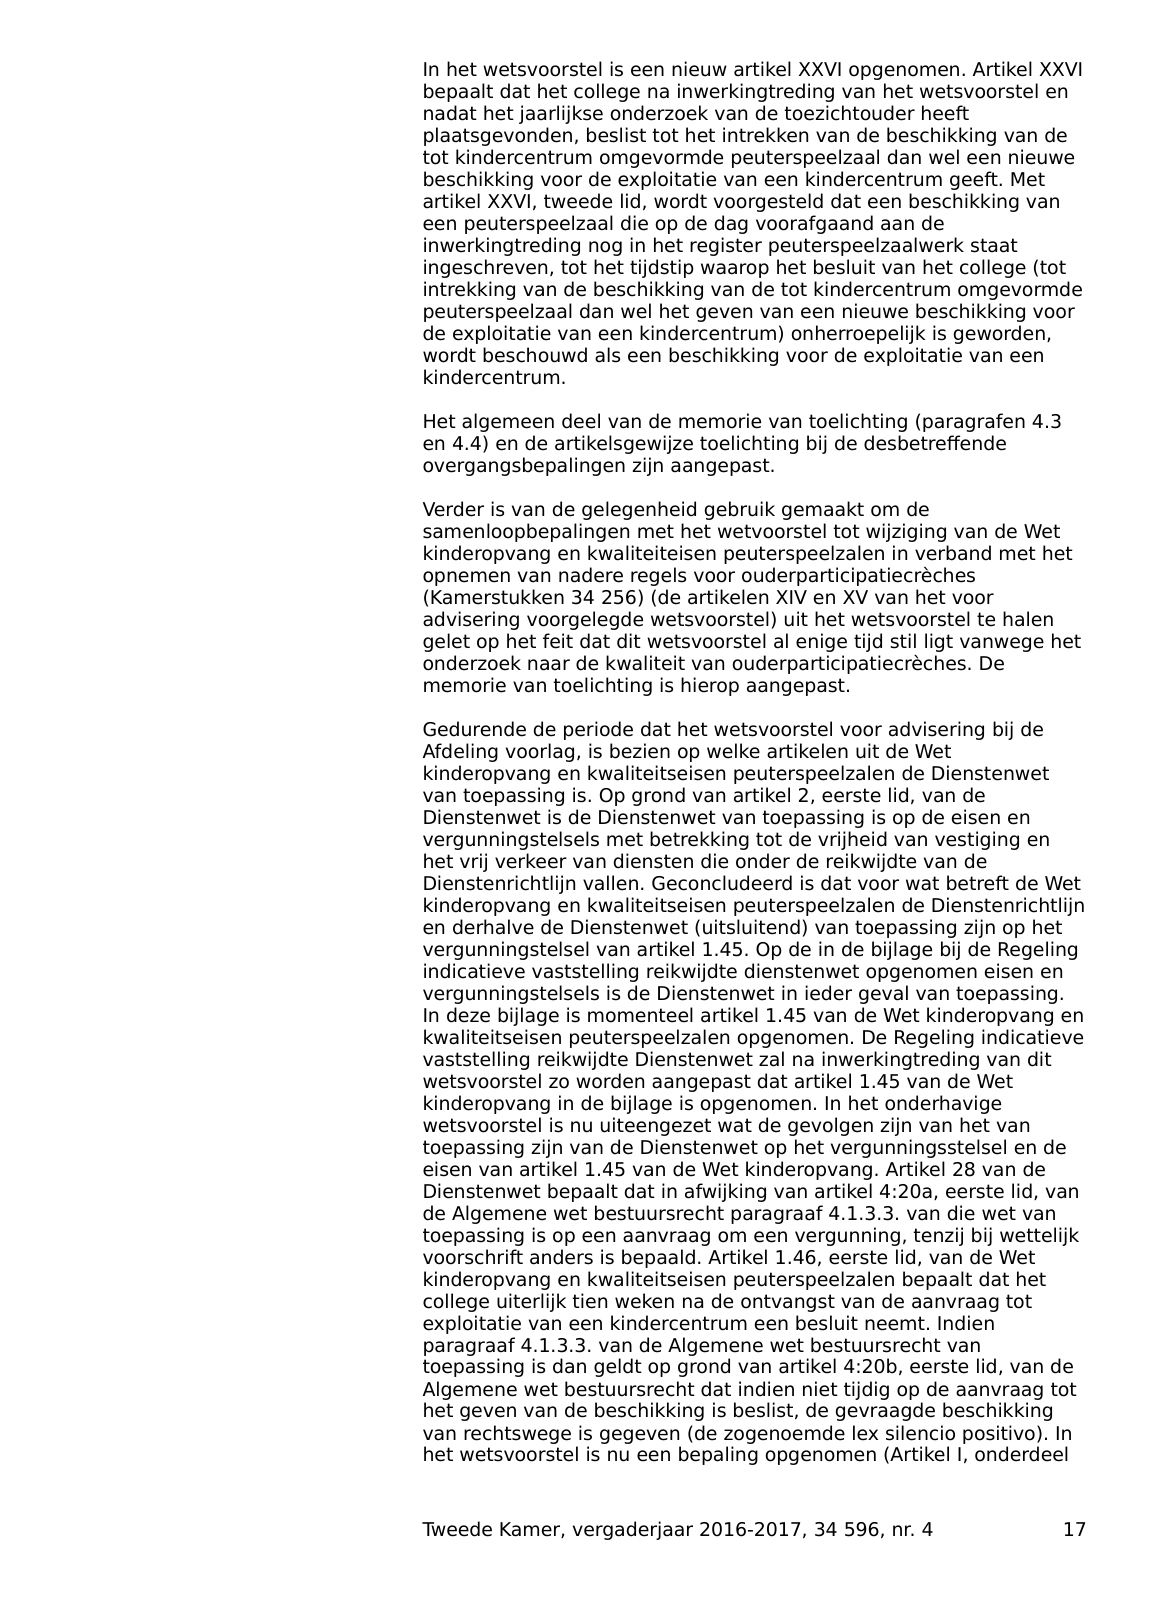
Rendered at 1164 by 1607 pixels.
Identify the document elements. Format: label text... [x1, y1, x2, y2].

text Verder is van de gelegenheid gebruik gemaakt om de samenloopbepalingen met het wetvoorstel tot wijziging van de Wet kinderopvang en kwaliteiteisen peuterspeelzalen in verband met het opnemen van nadere regels voor ouderparticipatiecrèches (Kamerstukken 34 256) (de artikelen XIV en XV van het voor advisering voorgelegde wetsvoorstel) uit het wetsvoorstel te halen gelet op het feit dat dit wetsvoorstel al enige tijd stil ligt vanwege het onderzoek naar de kwaliteit van ouderparticipatiecrèches. De memorie van toelichting is hierop aangepast. [422, 499, 1087, 697]
text Gedurende de periode dat het wetsvoorstel voor advisering bij de Afdeling voorlag, is bezien op welke artikelen uit de Wet kinderopvang en kwaliteitseisen peuterspeelzalen de Dienstenwet van toepassing is. Op grond van artikel 2, eerste lid, van de Dienstenwet is de Dienstenwet van toepassing is op de eisen en vergunningstelsels met betrekking tot de vrijheid van vestiging en het vrij verkeer van diensten die onder de reikwijdte van de Dienstenrichtlijn vallen. Geconcludeerd is dat voor wat betreft de Wet kinderopvang en kwaliteitseisen peuterspeelzalen de Dienstenrichtlijn en derhalve de Dienstenwet (uitsluitend) van toepassing zijn op het vergunningstelsel van artikel 1.45. Op de in de bijlage bij de Regeling indicatieve vaststelling reikwijdte dienstenwet opgenomen eisen en vergunningstelsels is de Dienstenwet in ieder geval van toepassing. In deze bijlage is momenteel artikel 1.45 van de Wet kinderopvang en kwaliteitseisen peuterspeelzalen opgenomen. De Regeling indicatieve vaststelling reikwijdte Dienstenwet zal na inwerkingtreding van dit wetsvoorstel zo worden aangepast dat artikel 1.45 van de Wet kinderopvang in de bijlage is opgenomen. In het onderhavige wetsvoorstel is nu uiteengezet wat de gevolgen zijn van het van toepassing zijn van de Dienstenwet op het vergunningsstelsel en de eisen van artikel 1.45 van de Wet kinderopvang. Artikel 28 van de Dienstenwet bepaalt dat in afwijking van artikel 4:20a, eerste lid, van de Algemene wet bestuursrecht paragraaf 4.1.3.3. van die wet van toepassing is op een aanvraag om een vergunning, tenzij bij wettelijk voorschrift anders is bepaald. Artikel 1.46, eerste lid, van de Wet kinderopvang en kwaliteitseisen peuterspeelzalen bepaalt dat het college uiterlijk tien weken na de ontvangst van de aanvraag tot exploitatie van een kindercentrum een besluit neemt. Indien paragraaf 4.1.3.3. van de Algemene wet bestuursrecht van toepassing is dan geldt op grond van artikel 4:20b, eerste lid, van de Algemene wet bestuursrecht dat indien niet tijdig op de aanvraag tot het geven van de beschikking is beslist, de gevraagde beschikking van rechtswege is gegeven (de zogenoemde lex silencio positivo). In het wetsvoorstel is nu een bepaling opgenomen (Artikel I, onderdeel [422, 719, 1087, 1466]
text In het wetsvoorstel is een nieuw artikel XXVI opgenomen. Artikel XXVI bepaalt dat het college na inwerkingtreding van het wetsvoorstel en nadat het jaarlijkse onderzoek van de toezichtouder heeft plaatsgevonden, beslist tot het intrekken van de beschikking van de tot kindercentrum omgevormde peuterspeelzaal dan wel een nieuwe beschikking voor de exploitatie van een kindercentrum geeft. Met artikel XXVI, tweede lid, wordt voorgesteld dat een beschikking van een peuterspeelzaal die op de dag voorafgaand aan de inwerkingtreding nog in het register peuterspeelzaalwerk staat ingeschreven, tot het tijdstip waarop het besluit van het college (tot intrekking van de beschikking van de tot kindercentrum omgevormde peuterspeelzaal dan wel het geven van een nieuwe beschikking voor de exploitatie van een kindercentrum) onherroepelijk is geworden, wordt beschouwd als een beschikking voor de exploitatie van een kindercentrum. [422, 59, 1087, 389]
text Het algemeen deel van de memorie van toelichting (paragrafen 4.3 en 4.4) en de artikelsgewijze toelichting bij de desbetreffende overgangsbepalingen zijn aangepast. [422, 411, 1087, 477]
